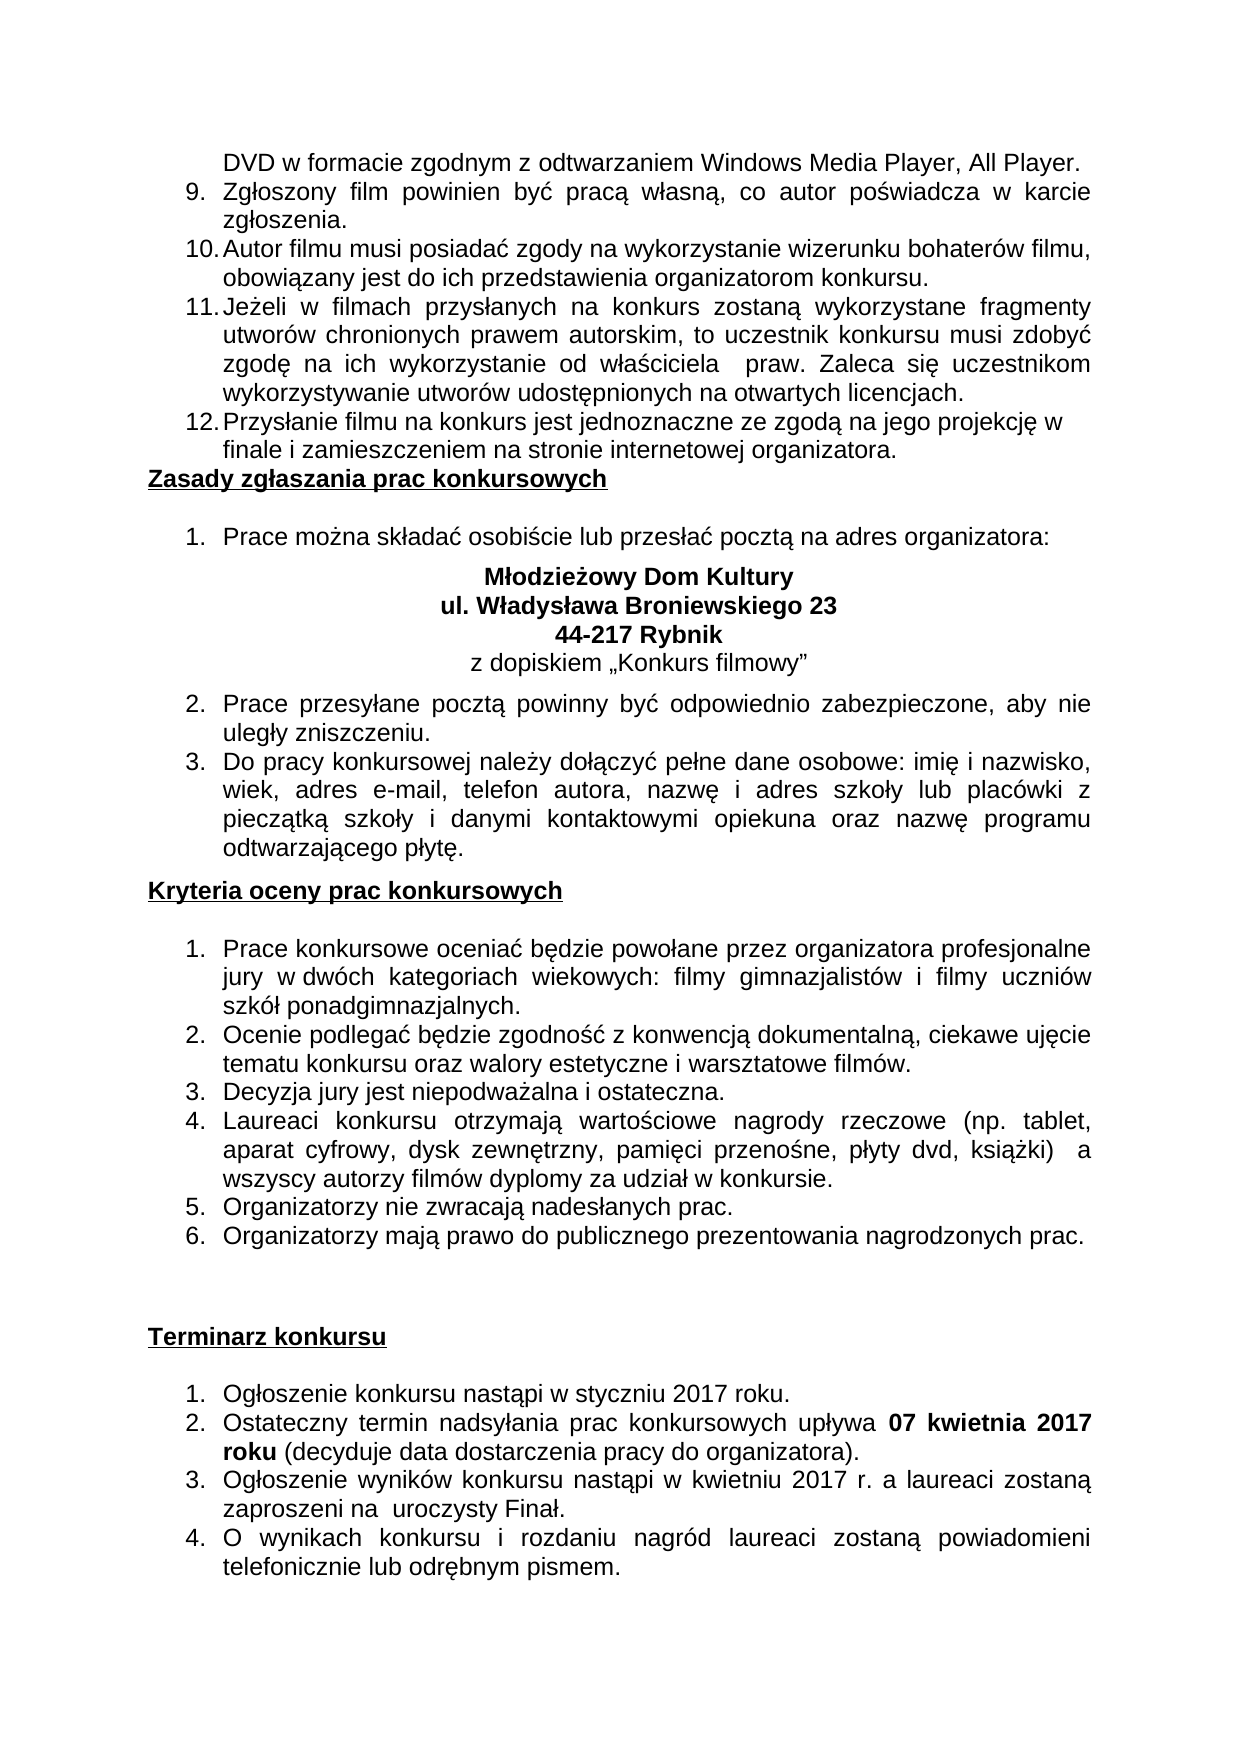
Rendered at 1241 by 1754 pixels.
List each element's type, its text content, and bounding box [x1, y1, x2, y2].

list Ogłoszenie konkursu nastąpi w styczniu 2017 roku. [185, 1379, 1092, 1408]
list Zgłoszony film powinien być pracą własną, co autor poświadcza w karcie zgłoszenia. [185, 176, 1092, 234]
list Prace konkursowe oceniać będzie powołane przez organizatora profesjonalne jury w dwóch kategoriach wiekowych: filmy gimnazjalistów i filmy uczniów szkół ponadgimnazjalnych. [185, 933, 1092, 1020]
text Młodzieżowy Dom Kultury [185, 562, 1092, 591]
list Organizatorzy nie zwracają nadesłanych prac. [185, 1192, 1092, 1221]
list Ocenie podlegać będzie zgodność z konwencją dokumentalną, ciekawe ujęcie tematu konkursu oraz walory estetyczne i warsztatowe filmów. [185, 1020, 1092, 1077]
text Kryteria oceny prac konkursowych [148, 876, 1092, 905]
list Jeżeli w filmach przysłanych na konkurs zostaną wykorzystane fragmenty utworów chronionych prawem autorskim, to uczestnik konkursu musi zdobyć zgodę na ich wykorzystanie od właściciela praw. Zaleca się uczestnikom wykorzystywanie utworów udostępnionych na otwartych licencjach. [185, 291, 1092, 406]
list Przysłanie filmu na konkurs jest jednoznaczne ze zgodą na jego projekcję w finale i zamieszczeniem na stronie internetowej organizatora. [185, 406, 1092, 464]
text Terminarz konkursu [148, 1322, 1092, 1350]
list Prace przesyłane pocztą powinny być odpowiednio zabezpieczone, aby nie uległy zniszczeniu. [185, 689, 1092, 747]
list Ogłoszenie wyników konkursu nastąpi w kwietniu 2017 r. a laureaci zostaną zaproszeni na uroczysty Finał. [185, 1465, 1092, 1523]
list Ostateczny termin nadsyłania prac konkursowych upływa 07 kwietnia 2017 roku (decyduje data dostarczenia pracy do organizatora). [185, 1408, 1092, 1465]
list O wynikach konkursu i rozdaniu nagród laureaci zostaną powiadomieni telefonicznie lub odrębnym pismem. [185, 1523, 1092, 1580]
list DVD w formacie zgodnym z odtwarzaniem Windows Media Player, All Player. [185, 148, 1092, 176]
text Zasady zgłaszania prac konkursowych [148, 464, 1092, 493]
list Do pracy konkursowej należy dołączyć pełne dane osobowe: imię i nazwisko, wiek, adres e-mail, telefon autora, nazwę i adres szkoły lub placówki z pieczątką szkoły i danymi kontaktowymi opiekuna oraz nazwę programu odtwarzającego płytę. [185, 747, 1092, 862]
list Laureaci konkursu otrzymają wartościowe nagrody rzeczowe (np. tablet, aparat cyfrowy, dysk zewnętrzny, pamięci przenośne, płyty dvd, książki) a wszyscy autorzy filmów dyplomy za udział w konkursie. [185, 1106, 1092, 1192]
list Decyzja jury jest niepodważalna i ostateczna. [185, 1077, 1092, 1106]
list Autor filmu musi posiadać zgody na wykorzystanie wizerunku bohaterów filmu, obowiązany jest do ich przedstawienia organizatorom konkursu. [185, 234, 1092, 291]
text ul. Władysława Broniewskiego 23 [185, 591, 1092, 620]
list Organizatorzy mają prawo do publicznego prezentowania nagrodzonych prac. [185, 1221, 1092, 1250]
text z dopiskiem „Konkurs filmowy” [185, 648, 1092, 677]
list Prace można składać osobiście lub przesłać pocztą na adres organizatora: [185, 521, 1092, 550]
text 44-217 Rybnik [185, 620, 1092, 648]
